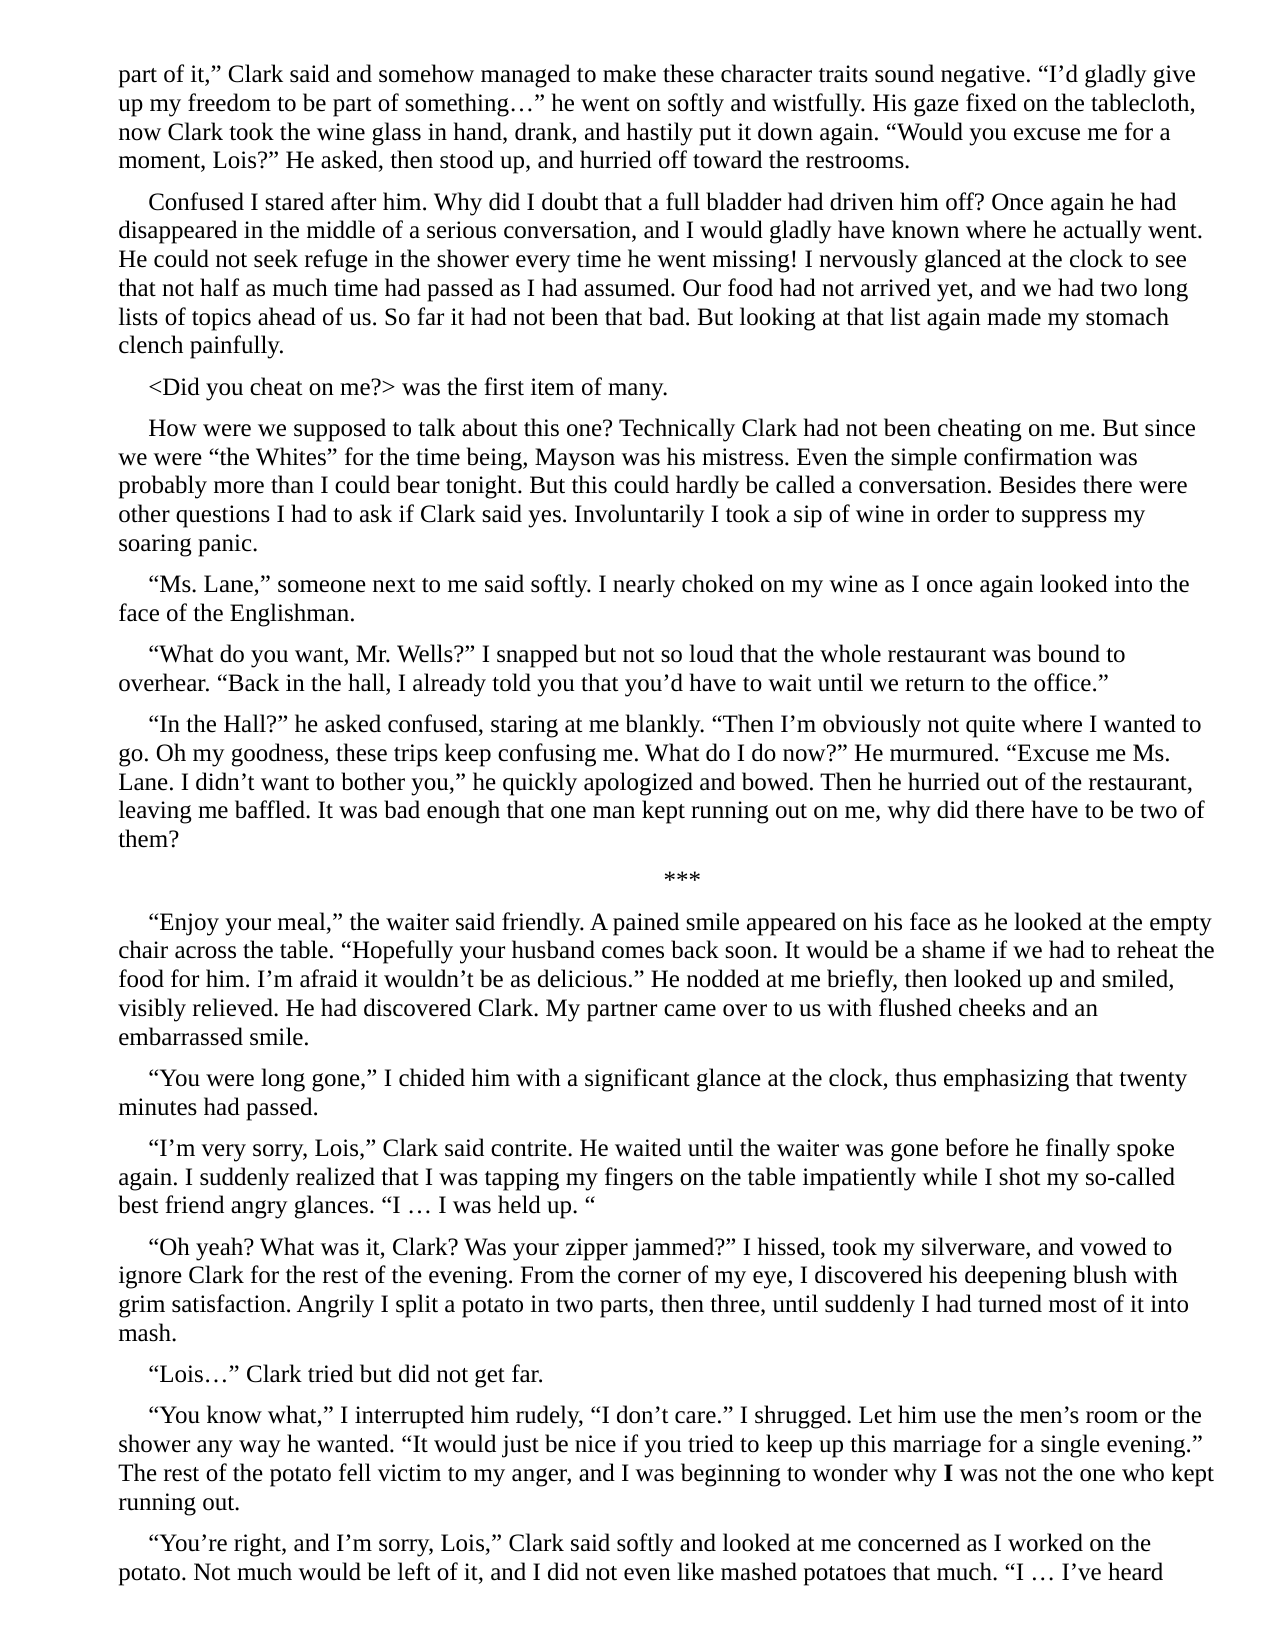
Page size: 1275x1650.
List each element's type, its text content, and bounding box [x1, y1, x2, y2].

text “You were long gone,” I chided him with a significant glance at the clock, thus emphasizing that twenty minutes had passed. [118, 1063, 1216, 1120]
text <Did you cheat on me?> was the first item of many. [118, 372, 1216, 400]
text *** [118, 865, 1216, 894]
text “I’m very sorry, Lois,” Clark said contrite. He waited until the waiter was gone before he finally spoke again. I suddenly realized that I was tapping my fingers on the table impatiently while I shot my so-called best friend angry glances. “I … I was held up. “ [118, 1133, 1216, 1219]
text “Enjoy your meal,” the waiter said friendly. A pained smile appeared on his face as he looked at the empty chair across the table. “Hopefully your husband comes back soon. It would be a shame if we had to reheat the food for him. I’m afraid it wouldn’t be as delicious.” He nodded at me briefly, then looked up and smiled, visibly relieved. He had discovered Clark. My partner came over to us with flushed cheeks and an embarrassed smile. [118, 907, 1216, 1050]
text How were we supposed to talk about this one? Technically Clark had not been cheating on me. But since we were “the Whites” for the time being, Mayson was his mistress. Even the simple confirmation was probably more than I could bear tonight. But this could hardly be called a conversation. Besides there were other questions I had to ask if Clark said yes. Involuntarily I took a sip of wine in order to suppress my soaring panic. [118, 413, 1216, 557]
text part of it,” Clark said and somehow managed to make these character traits sound negative. “I’d gladly give up my freedom to be part of something…” he went on softly and wistfully. His gaze fixed on the tablecloth, now Clark took the wine glass in hand, drank, and hastily put it down again. “Would you excuse me for a moment, Lois?” He asked, then stood up, and hurried off toward the restrooms. [118, 59, 1216, 174]
text “Lois…” Clark tried but did not get far. [118, 1359, 1216, 1388]
text “Ms. Lane,” someone next to me said softly. I nearly choked on my wine as I once again looked into the face of the Englishman. [118, 569, 1216, 627]
text “In the Hall?” he asked confused, staring at me blankly. “Then I’m obviously not quite where I wanted to go. Oh my goodness, these trips keep confusing me. What do I do now?” He murmured. “Excuse me Ms. Lane. I didn’t want to bother you,” he quickly apologized and bowed. Then he hurried out of the restaurant, leaving me baffled. It was bad enough that one man kept running out on me, why did there have to be two of them? [118, 709, 1216, 853]
text “You know what,” I interrupted him rudely, “I don’t care.” I shrugged. Let him use the men’s room or the shower any way he wanted. “It would just be nice if you tried to keep up this marriage for a single evening.” The rest of the potato fell victim to my anger, and I was beginning to wonder why I was not the one who kept running out. [118, 1400, 1216, 1515]
text “Oh yeah? What was it, Clark? Was your zipper jammed?” I hissed, took my silverware, and vowed to ignore Clark for the rest of the evening. From the corner of my eye, I discovered his deepening blush with grim satisfaction. Angrily I split a potato in two parts, then three, until suddenly I had turned most of it into mash. [118, 1232, 1216, 1347]
text “What do you want, Mr. Wells?” I snapped but not so loud that the whole restaurant was bound to overhear. “Back in the hall, I already told you that you’d have to wait until we return to the office.” [118, 639, 1216, 697]
text “You’re right, and I’m sorry, Lois,” Clark said softly and looked at me concerned as I worked on the potato. Not much would be left of it, and I did not even like mashed potatoes that much. “I … I’ve heard [118, 1528, 1216, 1585]
text Confused I stared after him. Why did I doubt that a full bladder had driven him off? Once again he had disappeared in the middle of a serious conversation, and I would gladly have known where he actually went. He could not seek refuge in the shower every time he went missing! I nervously glanced at the clock to see that not half as much time had passed as I had assumed. Our food had not arrived yet, and we had two long lists of topics ahead of us. So far it had not been that bad. But looking at that list again made my stomach clench painfully. [118, 187, 1216, 359]
